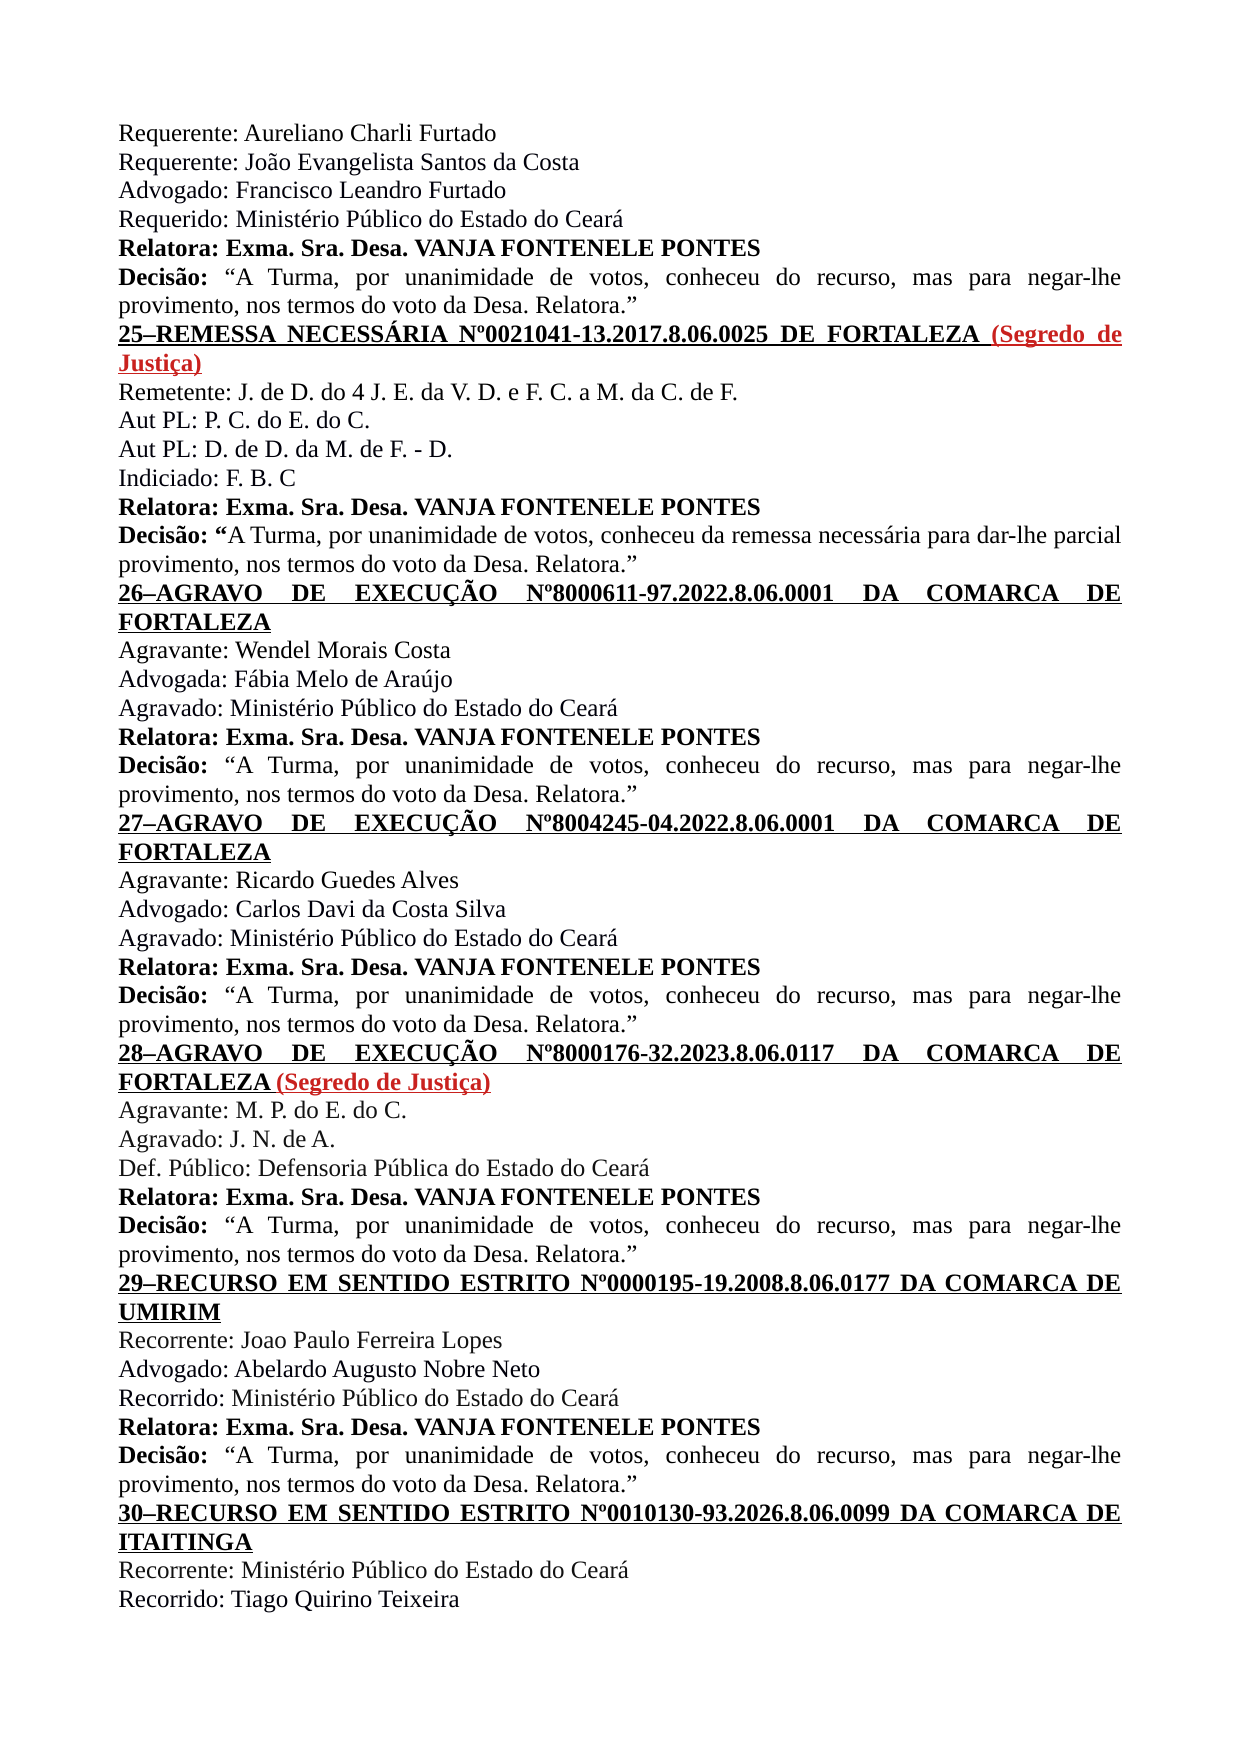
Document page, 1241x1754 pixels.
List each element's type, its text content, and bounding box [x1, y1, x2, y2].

text Recorrente: Joao Paulo Ferreira Lopes [118, 1326, 1122, 1354]
text Decisão: “A Turma, por unanimidade de votos, conheceu da remessa necessária para dar-lhe parcial provimento, nos termos do voto da Desa. Relatora.” [118, 521, 1122, 578]
text Justiça) [118, 346, 1122, 377]
text Requerido: Ministério Público do Estado do Ceará [118, 204, 1122, 233]
text 30–RECURSO EM SENTIDO ESTRITO Nº0010130-93.2026.8.06.0099 DA COMARCA DE [118, 1498, 1122, 1523]
text 29–RECURSO EM SENTIDO ESTRITO Nº0000195-19.2008.8.06.0177 DA COMARCA DE [118, 1268, 1122, 1293]
text Advogado: Carlos Davi da Costa Silva [118, 894, 1122, 923]
text Aut PL: P. C. do E. do C. [118, 406, 1122, 434]
text Def. Público: Defensoria Pública do Estado do Ceará [118, 1153, 1122, 1182]
text Requerente: Aureliano Charli Furtado [118, 118, 1122, 147]
text Agravante: Wendel Morais Costa [118, 636, 1122, 664]
text UMIRIM [118, 1294, 1122, 1326]
text Recorrente: Ministério Público do Estado do Ceará [118, 1556, 1122, 1584]
text Aut PL: D. de D. da M. de F. - D. [118, 434, 1122, 463]
text Recorrido: Tiago Quirino Teixeira [118, 1584, 1122, 1613]
text Decisão: “A Turma, por unanimidade de votos, conheceu do recurso, mas para negar-lhe provimento, nos termos do voto da Desa. Relatora.” [118, 1211, 1122, 1268]
text Recorrido: Ministério Público do Estado do Ceará [118, 1383, 1122, 1412]
text 27–AGRAVO DE EXECUÇÃO Nº8004245-04.2022.8.06.0001 DA COMARCA DE [118, 808, 1122, 833]
text FORTALEZA [118, 604, 1122, 636]
text Relatora: Exma. Sra. Desa. VANJA FONTENELE PONTES [118, 233, 1122, 262]
text Decisão: “A Turma, por unanimidade de votos, conheceu do recurso, mas para negar-lhe provimento, nos termos do voto da Desa. Relatora.” [118, 1441, 1122, 1498]
text Remetente: J. de D. do 4 J. E. da V. D. e F. C. a M. da C. de F. [118, 377, 1122, 406]
text Advogada: Fábia Melo de Araújo [118, 664, 1122, 693]
text Decisão: “A Turma, por unanimidade de votos, conheceu do recurso, mas para negar-lhe provimento, nos termos do voto da Desa. Relatora.” [118, 751, 1122, 808]
text Relatora: Exma. Sra. Desa. VANJA FONTENELE PONTES [118, 1182, 1122, 1211]
text Requerente: João Evangelista Santos da Costa [118, 147, 1122, 176]
text Agravante: M. P. do E. do C. [118, 1096, 1122, 1124]
text Decisão: “A Turma, por unanimidade de votos, conheceu do recurso, mas para negar-lhe provimento, nos termos do voto da Desa. Relatora.” [118, 262, 1122, 319]
text Agravado: Ministério Público do Estado do Ceará [118, 923, 1122, 952]
text Relatora: Exma. Sra. Desa. VANJA FONTENELE PONTES [118, 1412, 1122, 1441]
text Decisão: “A Turma, por unanimidade de votos, conheceu do recurso, mas para negar-lhe provimento, nos termos do voto da Desa. Relatora.” [118, 981, 1122, 1038]
text Agravante: Ricardo Guedes Alves [118, 866, 1122, 894]
text Agravado: J. N. de A. [118, 1124, 1122, 1153]
text Advogado: Abelardo Augusto Nobre Neto [118, 1354, 1122, 1383]
text FORTALEZA [118, 834, 1122, 866]
text Agravado: Ministério Público do Estado do Ceará [118, 693, 1122, 722]
text Indiciado: F. B. C [118, 463, 1122, 492]
text Relatora: Exma. Sra. Desa. VANJA FONTENELE PONTES [118, 492, 1122, 521]
text FORTALEZA (Segredo de Justiça) [118, 1064, 1122, 1096]
text 28–AGRAVO DE EXECUÇÃO Nº8000176-32.2023.8.06.0117 DA COMARCA DE [118, 1038, 1122, 1063]
text Advogado: Francisco Leandro Furtado [118, 176, 1122, 204]
text 26–AGRAVO DE EXECUÇÃO Nº8000611-97.2022.8.06.0001 DA COMARCA DE [118, 578, 1122, 603]
text ITAITINGA [118, 1524, 1122, 1556]
text 25–REMESSA NECESSÁRIA Nº0021041-13.2017.8.06.0025 DE FORTALEZA (Segredo de [118, 319, 1122, 344]
text Relatora: Exma. Sra. Desa. VANJA FONTENELE PONTES [118, 952, 1122, 981]
text Relatora: Exma. Sra. Desa. VANJA FONTENELE PONTES [118, 722, 1122, 751]
